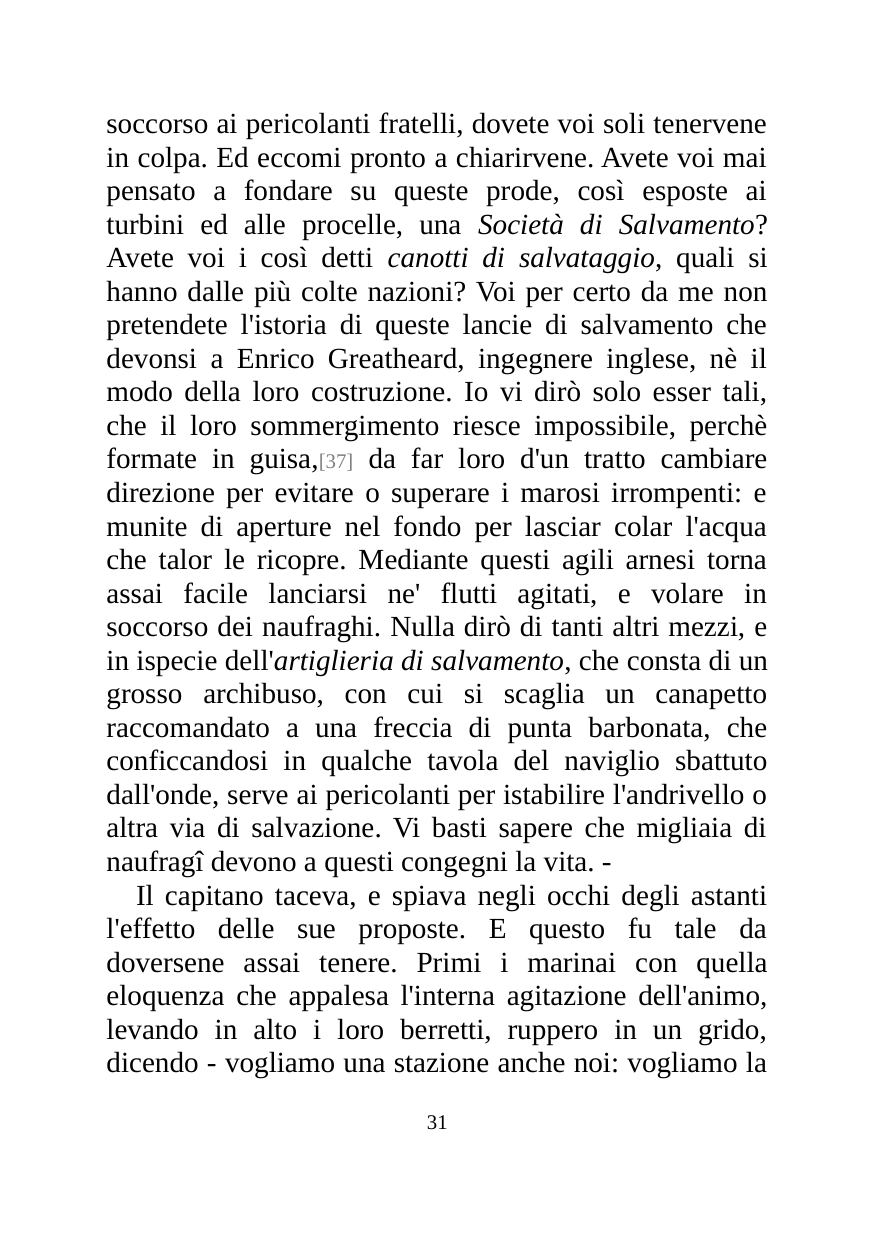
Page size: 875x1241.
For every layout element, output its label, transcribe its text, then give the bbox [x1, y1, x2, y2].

text soccorso ai pericolanti fratelli, dovete voi soli tenervene in colpa. Ed eccomi pronto a chiarirvene. Avete voi mai pensato a fondare su queste prode, così esposte ai turbini ed alle procelle, una Società di Salvamento? Avete voi i così detti canotti di salvataggio, quali si hanno dalle più colte nazioni? Voi per certo da me non pretendete l'istoria di queste lancie di salvamento che devonsi a Enrico Greatheard, ingegnere inglese, nè il modo della loro costruzione. Io vi dirò solo esser tali, che il loro sommergimento riesce impossibile, perchè formate in guisa,[37] da far loro d'un tratto cambiare direzione per evitare o superare i marosi irrompenti: e munite di aperture nel fondo per lasciar colar l'acqua che talor le ricopre. Mediante questi agili arnesi torna assai facile lanciarsi ne' flutti agitati, e volare in soccorso dei naufraghi. Nulla dirò di tanti altri mezzi, e in ispecie dell'artiglieria di salvamento, che consta di un grosso archibuso, con cui si scaglia un canapetto raccomandato a una freccia di punta barbonata, che conficcandosi in qualche tavola del naviglio sbattuto dall'onde, serve ai pericolanti per istabilire l'andrivello o altra via di salvazione. Vi basti sapere che migliaia di naufragî devono a questi congegni la vita. - [106, 106, 768, 878]
text Il capitano taceva, e spiava negli occhi degli astanti l'effetto delle sue proposte. E questo fu tale da doversene assai tenere. Primi i marinai con quella eloquenza che appalesa l'interna agitazione dell'animo, levando in alto i loro berretti, ruppero in un grido, dicendo - vogliamo una stazione anche noi: vogliamo la [106, 878, 768, 1079]
